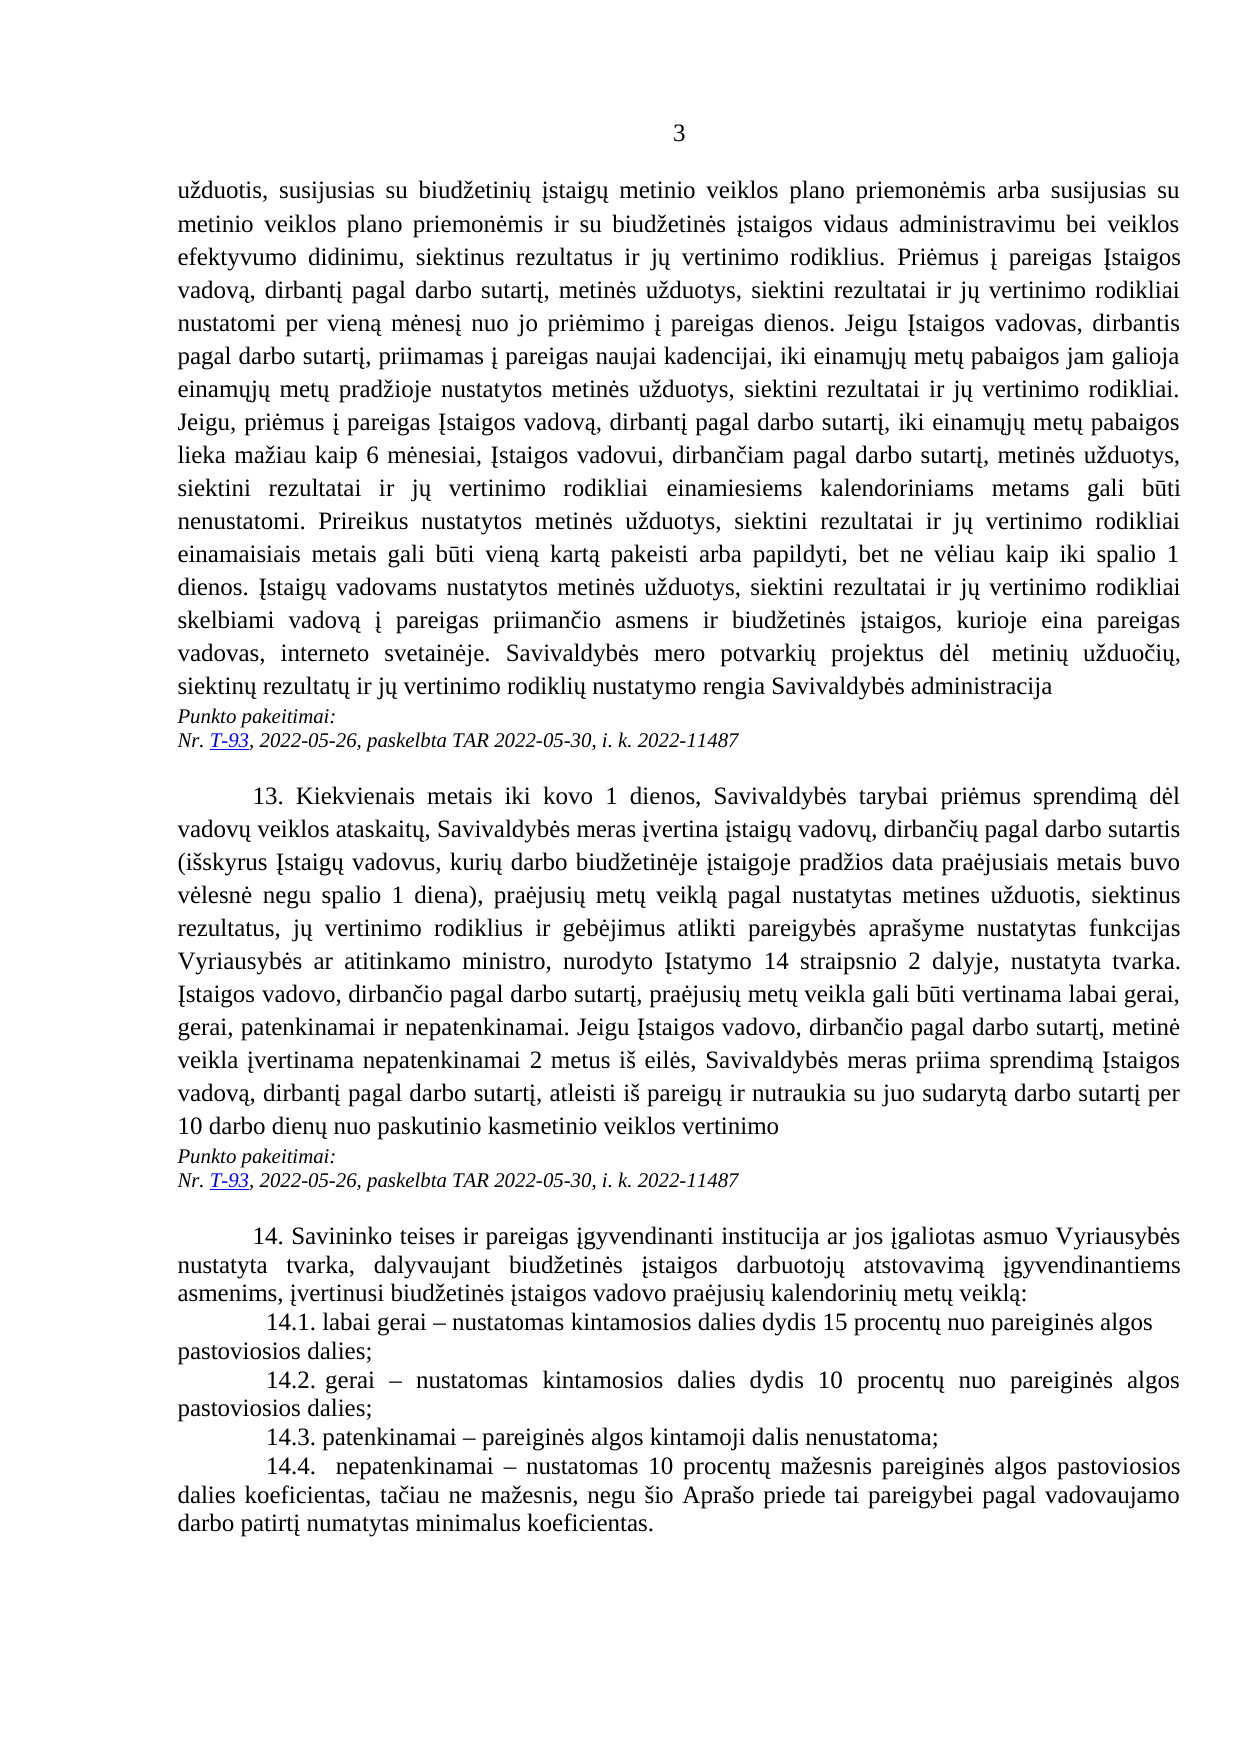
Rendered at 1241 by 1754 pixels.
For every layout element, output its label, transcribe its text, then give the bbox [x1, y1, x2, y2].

text Nr. T-93, 2022-05-26, paskelbta TAR 2022-05-30, i. k. 2022-11487 [177, 1168, 1181, 1192]
text Punkto pakeitimai: [177, 1144, 1181, 1168]
text 14.2. gerai – nustatomas kintamosios dalies dydis 10 procentų nuo pareiginės algos pastoviosios dalies; [177, 1365, 1181, 1422]
text 14.4. nepatenkinamai – nustatomas 10 procentų mažesnis pareiginės algos pastoviosios dalies koeficientas, tačiau ne mažesnis, negu šio Aprašo priede tai pareigybei pagal vadovaujamo darbo patirtį numatytas minimalus koeficientas. [177, 1451, 1181, 1537]
text 13. Kiekvienais metais iki kovo 1 dienos, Savivaldybės tarybai priėmus sprendimą dėl vadovų veiklos ataskaitų, Savivaldybės meras įvertina įstaigų vadovų, dirbančių pagal darbo sutartis (išskyrus Įstaigų vadovus, kurių darbo biudžetinėje įstaigoje pradžios data praėjusiais metais buvo vėlesnė negu spalio 1 diena), praėjusių metų veiklą pagal nustatytas metines užduotis, siektinus rezultatus, jų vertinimo rodiklius ir gebėjimus atlikti pareigybės aprašyme nustatytas funkcijas Vyriausybės ar atitinkamo ministro, nurodyto Įstatymo 14 straipsnio 2 dalyje, nustatyta tvarka. Įstaigos vadovo, dirbančio pagal darbo sutartį, praėjusių metų veikla gali būti vertinama labai gerai, gerai, patenkinamai ir nepatenkinamai. Jeigu Įstaigos vadovo, dirbančio pagal darbo sutartį, metinė veikla įvertinama nepatenkinamai 2 metus iš eilės, Savivaldybės meras priima sprendimą Įstaigos vadovą, dirbantį pagal darbo sutartį, atleisti iš pareigų ir nutraukia su juo sudarytą darbo sutartį per 10 darbo dienų nuo paskutinio kasmetinio veiklos vertinimo [177, 781, 1181, 1140]
text Nr. T-93, 2022-05-26, paskelbta TAR 2022-05-30, i. k. 2022-11487 [177, 728, 1181, 752]
text Punkto pakeitimai: [177, 704, 1181, 728]
text 14.1. labai gerai – nustatomas kintamosios dalies dydis 15 procentų nuo pareiginės algos pastoviosios dalies; [177, 1307, 1181, 1365]
text 14. Savininko teises ir pareigas įgyvendinanti institucija ar jos įgaliotas asmuo Vyriausybės nustatyta tvarka, dalyvaujant biudžetinės įstaigos darbuotojų atstovavimą įgyvendinantiems asmenims, įvertinusi biudžetinės įstaigos vadovo praėjusių kalendorinių metų veiklą: [177, 1221, 1181, 1307]
text užduotis, susijusias su biudžetinių įstaigų metinio veiklos plano priemonėmis arba susijusias su metinio veiklos plano priemonėmis ir su biudžetinės įstaigos vidaus administravimu bei veiklos efektyvumo didinimu, siektinus rezultatus ir jų vertinimo rodiklius. Priėmus į pareigas Įstaigos vadovą, dirbantį pagal darbo sutartį, metinės užduotys, siektini rezultatai ir jų vertinimo rodikliai nustatomi per vieną mėnesį nuo jo priėmimo į pareigas dienos. Jeigu Įstaigos vadovas, dirbantis pagal darbo sutartį, priimamas į pareigas naujai kadencijai, iki einamųjų metų pabaigos jam galioja einamųjų metų pradžioje nustatytos metinės užduotys, siektini rezultatai ir jų vertinimo rodikliai. Jeigu, priėmus į pareigas Įstaigos vadovą, dirbantį pagal darbo sutartį, iki einamųjų metų pabaigos lieka mažiau kaip 6 mėnesiai, Įstaigos vadovui, dirbančiam pagal darbo sutartį, metinės užduotys, siektini rezultatai ir jų vertinimo rodikliai einamiesiems kalendoriniams metams gali būti nenustatomi. Prireikus nustatytos metinės užduotys, siektini rezultatai ir jų vertinimo rodikliai einamaisiais metais gali būti vieną kartą pakeisti arba papildyti, bet ne vėliau kaip iki spalio 1 dienos. Įstaigų vadovams nustatytos metinės užduotys, siektini rezultatai ir jų vertinimo rodikliai skelbiami vadovą į pareigas priimančio asmens ir biudžetinės įstaigos, kurioje eina pareigas vadovas, interneto svetainėje. Savivaldybės mero potvarkių projektus dėl metinių užduočių, siektinų rezultatų ir jų vertinimo rodiklių nustatymo rengia Savivaldybės administracija [177, 176, 1181, 700]
text 14.3. patenkinamai – pareiginės algos kintamoji dalis nenustatoma; [177, 1422, 1181, 1451]
